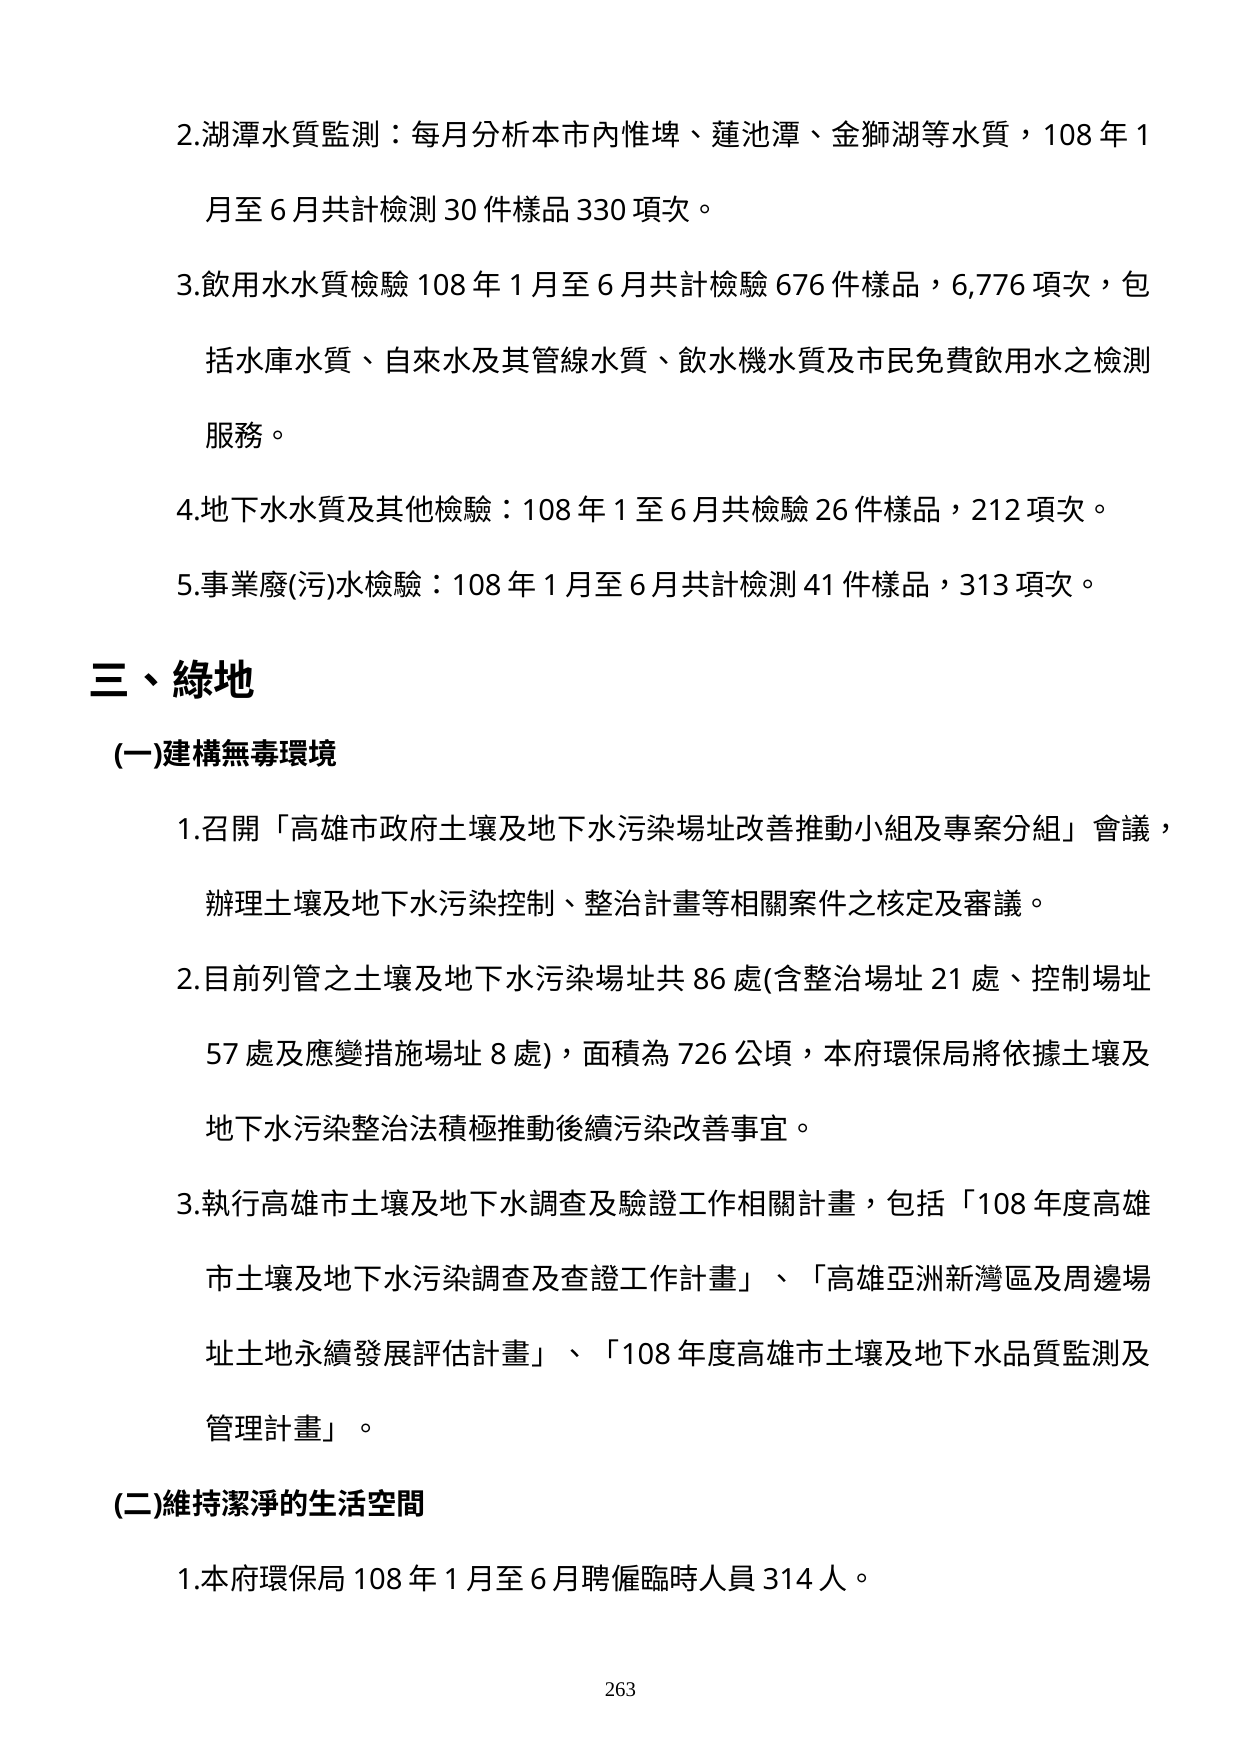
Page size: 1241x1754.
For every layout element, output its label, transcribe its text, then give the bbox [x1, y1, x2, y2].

text 2.目前列管之土壤及地下水污染場址共86處(含整治場址21處、控制場址57處及應變措施場址8處)，面積為726公頃，本府環保局將依據土壤及地下水污染整治法積極推動後續污染改善事宜。 [176, 933, 1152, 1158]
text 5.事業廢(污)水檢驗：108年1月至6月共計檢測41件樣品，313項次。 [176, 539, 1152, 614]
text 3.執行高雄市土壤及地下水調查及驗證工作相關計畫，包括「108年度高雄市土壤及地下水污染調查及查證工作計畫」、「高雄亞洲新灣區及周邊場址土地永續發展評估計畫」、「108年度高雄市土壤及地下水品質監測及管理計畫」。 [176, 1158, 1152, 1458]
text 1.召開「高雄市政府土壤及地下水污染場址改善推動小組及專案分組」會議，辦理土壤及地下水污染控制、整治計畫等相關案件之核定及審議。 [176, 783, 1152, 933]
text (一)建構無毒環境 [114, 708, 1152, 783]
text (二)維持潔淨的生活空間 [114, 1458, 1152, 1533]
text 1.本府環保局108年1月至6月聘僱臨時人員314人。 [176, 1533, 1152, 1608]
text 4.地下水水質及其他檢驗：108年1至6月共檢驗26件樣品，212項次。 [176, 464, 1152, 539]
text 3.飲用水水質檢驗108年1月至6月共計檢驗676件樣品，6,776項次，包括水庫水質、自來水及其管線水質、飲水機水質及市民免費飲用水之檢測服務。 [176, 239, 1152, 464]
text 2.湖潭水質監測：每月分析本市內惟埤、蓮池潭、金獅湖等水質，108年1月至6月共計檢測30件樣品330項次。 [176, 89, 1152, 239]
text 三、綠地 [89, 633, 1152, 708]
